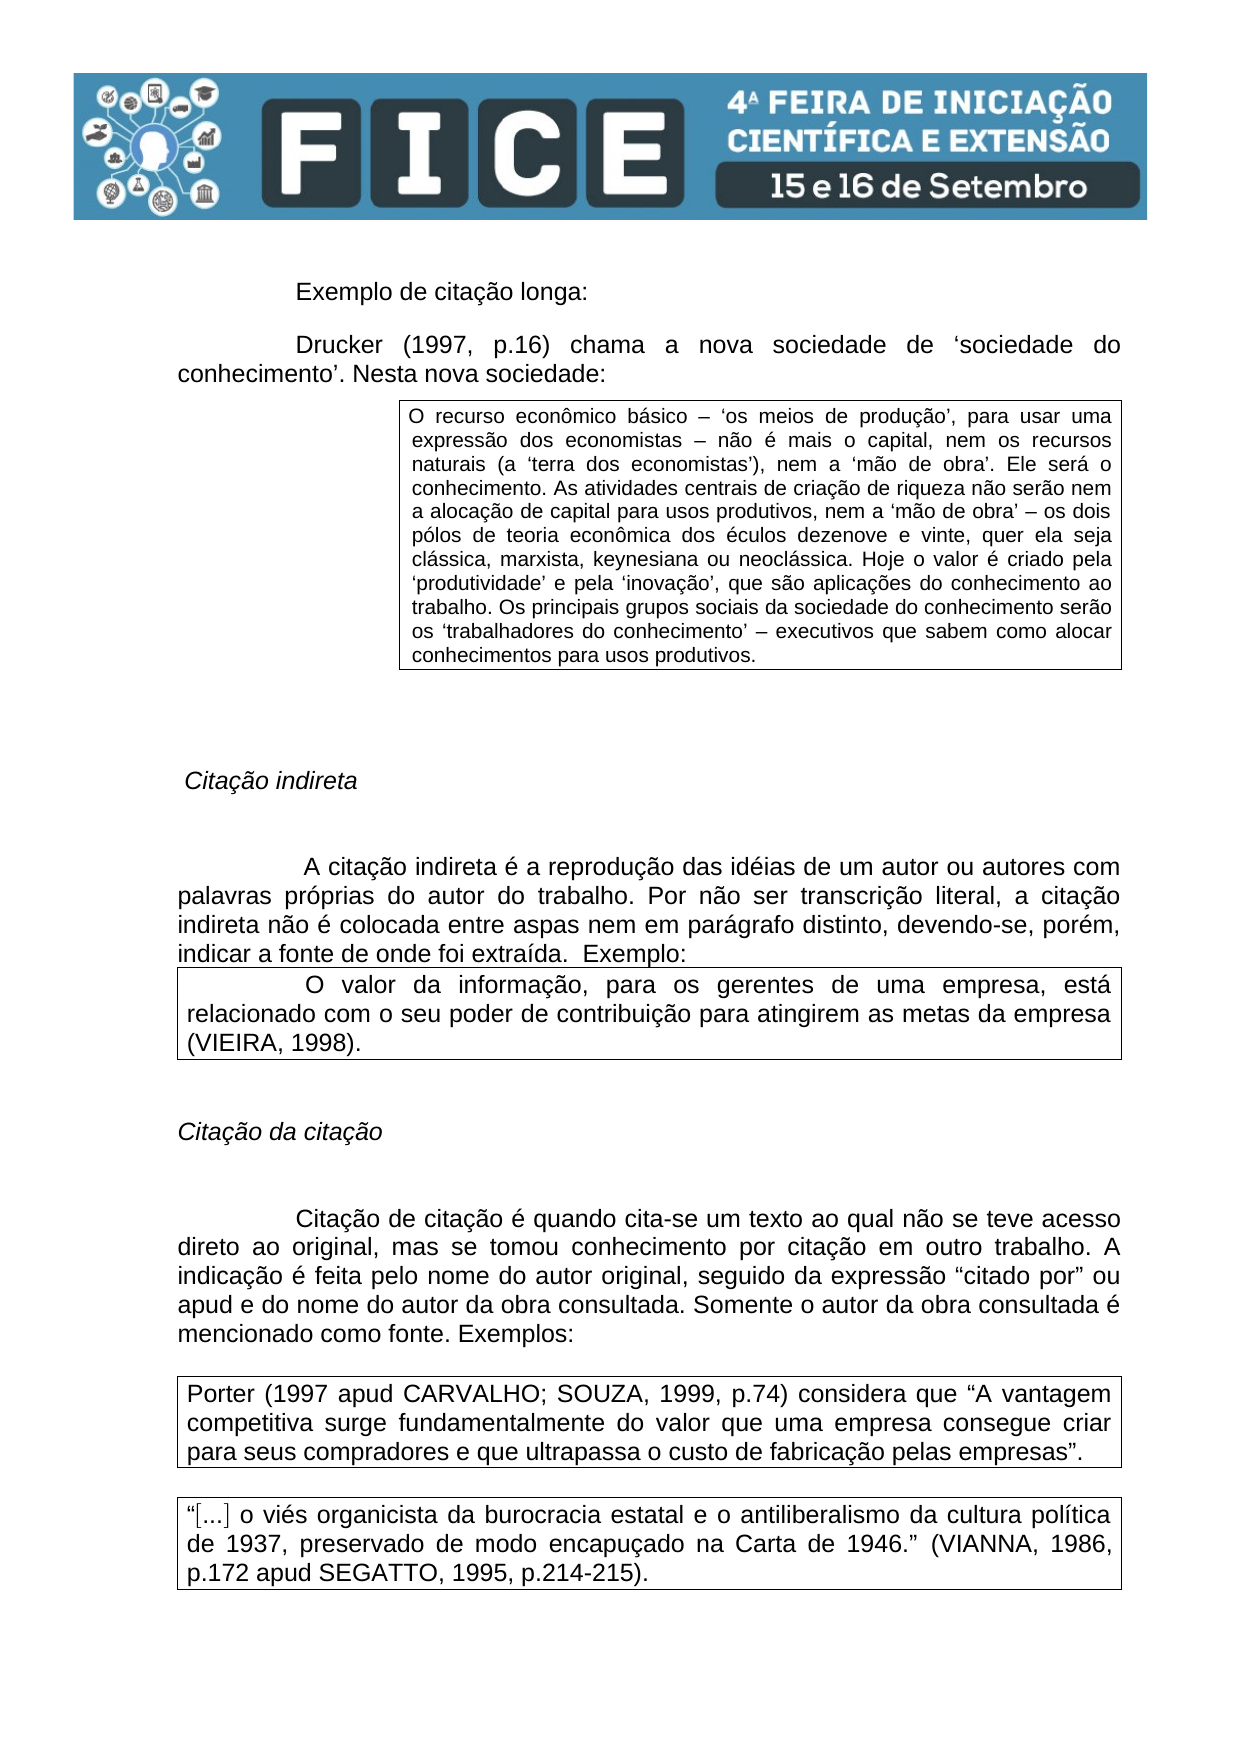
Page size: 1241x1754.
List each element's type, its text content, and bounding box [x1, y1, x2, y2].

text Exemplo de citação longa: [177, 277, 1122, 305]
text Citação da citação [177, 1117, 1122, 1146]
text Citação de citação é quando cita-se um texto ao qual não se teve acesso direto ao original, mas se tomou conhecimento por citação em outro trabalho. A indicação é feita pelo nome do autor original, seguido da expressão “citado por” ou apud e do nome do autor da obra consultada. Somente o autor da obra consultada é mencionado como fonte. Exemplos: [177, 1203, 1122, 1347]
text O recurso econômico básico – ‘os meios de produção’, para usar uma expressão dos economistas – não é mais o capital, nem os recursos naturais (a ‘terra dos economistas’), nem a ‘mão de obra’. Ele será o conhecimento. As atividades centrais de criação de riqueza não serão nem a alocação de capital para usos produtivos, nem a ‘mão de obra’ – os dois pólos de teoria econômica dos éculos dezenove e vinte, quer ela seja clássica, marxista, keynesiana ou neoclássica. Hoje o valor é criado pela ‘produtividade’ e pela ‘inovação’, que são aplicações do conhecimento ao trabalho. Os principais grupos sociais da sociedade do conhecimento serão os ‘trabalhadores do conhecimento’ – executivos que sabem como alocar conhecimentos para usos produtivos. [400, 401, 1121, 669]
text A citação indireta é a reprodução das idéias de um autor ou autores com palavras próprias do autor do trabalho. Por não ser transcrição literal, a citação indireta não é colocada entre aspas nem em parágrafo distinto, devendo-se, porém, indicar a fonte de onde foi extraída. Exemplo: [177, 852, 1122, 967]
text Drucker (1997, p.16) chama a nova sociedade de ‘sociedade do conhecimento’. Nesta nova sociedade: [177, 330, 1122, 388]
text Citação indireta [177, 766, 1122, 795]
text “... o viés organicista da burocracia estatal e o antiliberalismo da cultura política de 1937, preservado de modo encapuçado na Carta de 1946.” (VIANNA, 1986, p.172 apud SEGATTO, 1995, p.214-215). [178, 1498, 1121, 1589]
text Porter (1997 apud CARVALHO; SOUZA, 1999, p.74) considera que “A vantagem competitiva surge fundamentalmente do valor que uma empresa consegue criar para seus compradores e que ultrapassa o custo de fabricação pelas empresas”. [178, 1377, 1121, 1467]
text O valor da informação, para os gerentes de uma empresa, está relacionado com o seu poder de contribuição para atingirem as metas da empresa (VIEIRA, 1998). [178, 968, 1121, 1059]
